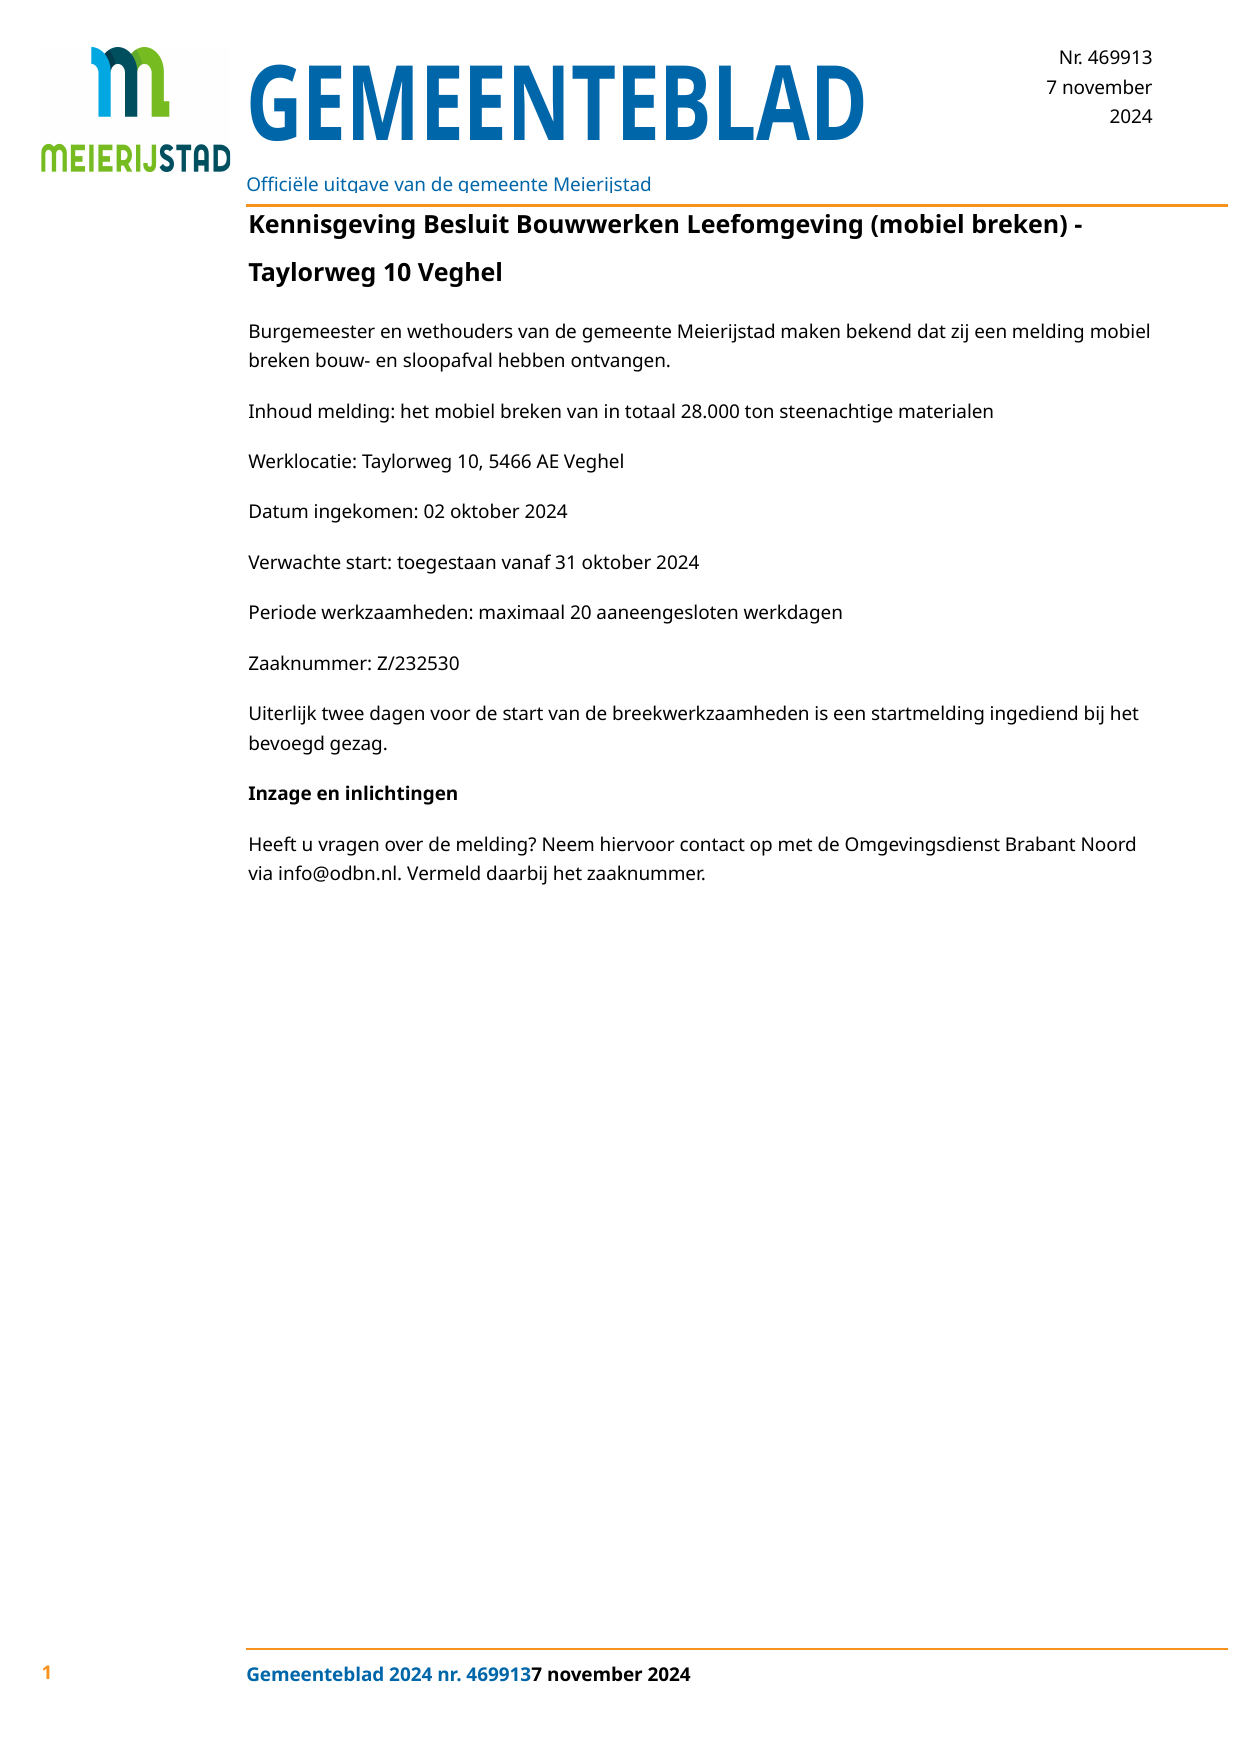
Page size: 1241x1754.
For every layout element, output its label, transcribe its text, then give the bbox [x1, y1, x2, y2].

picture [41, 47, 231, 172]
text Verwachte start: toegestaan vanaf 31 oktober 2024 [248, 549, 1152, 575]
text Kennisgeving Besluit Bouwwerken Leefomgeving (mobiel breken) - Taylorweg 10 Veghel [248, 207, 1152, 288]
text Heeft u vragen over de melding? Neem hiervoor contact op met de Omgevingsdienst Brabant Noord via info@odbn.nl. Vermeld daarbij het zaaknummer. [248, 831, 1152, 886]
text Inzage en inlichtingen [248, 780, 1152, 806]
text Burgemeester en wethouders van de gemeente Meierijstad maken bekend dat zij een melding mobiel breken bouw- en sloopafval hebben ontvangen. [248, 318, 1152, 373]
text Zaaknummer: Z/232530 [248, 650, 1152, 676]
text Inhoud melding: het mobiel breken van in totaal 28.000 ton steenachtige materialen [248, 398, 1152, 424]
text Periode werkzaamheden: maximaal 20 aaneengesloten werkdagen [248, 599, 1152, 625]
text Datum ingekomen: 02 oktober 2024 [248, 499, 1152, 524]
text Uiterlijk twee dagen voor de start van de breekwerkzaamheden is een startmelding ingediend bij het bevoegd gezag. [248, 700, 1152, 756]
text Werklocatie: Taylorweg 10, 5466 AE Veghel [248, 448, 1152, 474]
